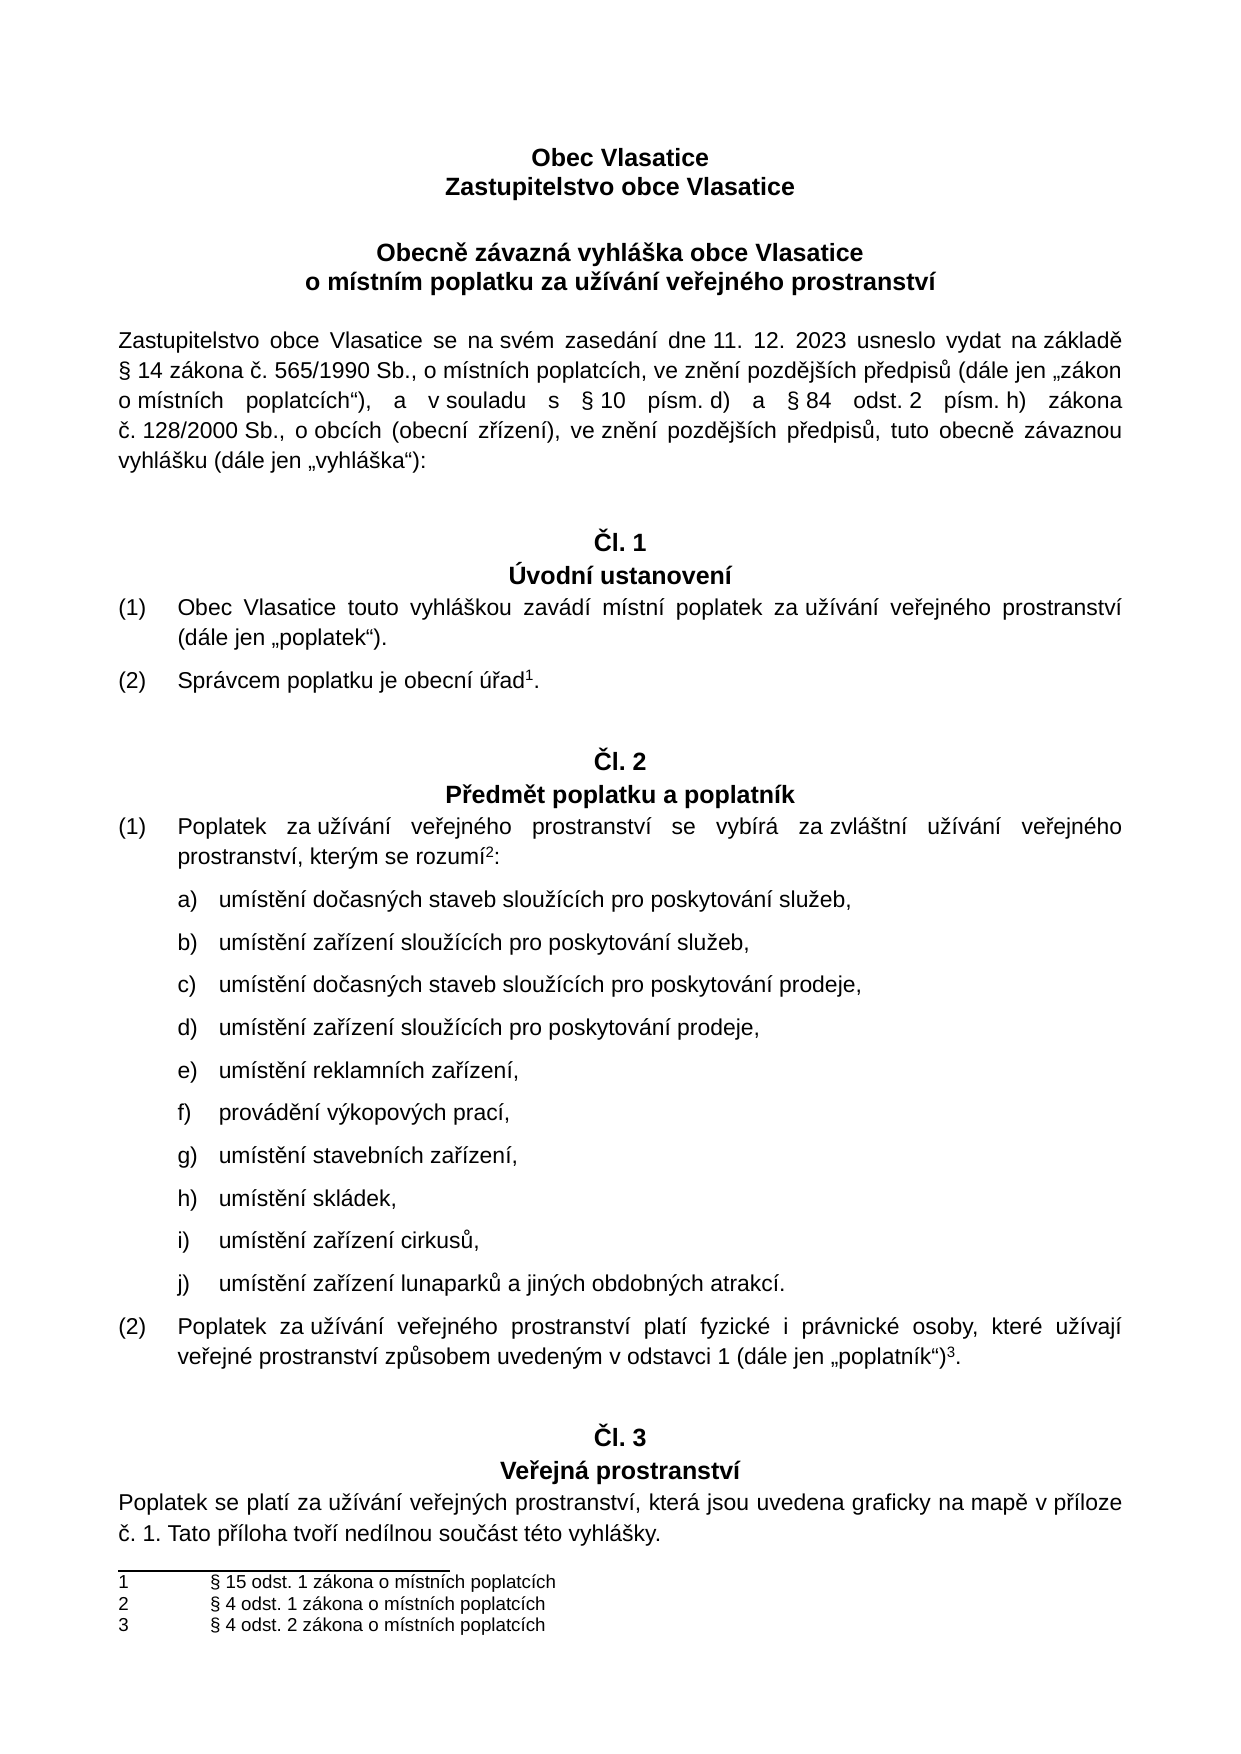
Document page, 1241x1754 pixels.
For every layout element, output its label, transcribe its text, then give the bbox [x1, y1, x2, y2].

list Správcem poplatku je obecní úřad. [118, 667, 1122, 693]
list umístění dočasných staveb sloužících pro poskytování služeb, [177, 886, 1122, 912]
list umístění zařízení lunaparků a jiných obdobných atrakcí. [177, 1270, 1122, 1297]
subtitle Čl. 1 Úvodní ustanovení [118, 528, 1122, 589]
subtitle Čl. 3 Veřejná prostranství [118, 1423, 1122, 1485]
list umístění zařízení sloužících pro poskytování služeb, [177, 928, 1122, 955]
list Poplatek za užívání veřejného prostranství se vybírá za zvláštní užívání veřejného prostranství, kterým se rozumí: [118, 813, 1122, 869]
text Zastupitelstvo obce Vlasatice se na svém zasedání dne 11. 12. 2023 usneslo vydat na základě § 14 zákona č. 565/1990 Sb., o místních poplatcích, ve znění pozdějších předpisů (dále jen „zákon o místních poplatcích“), a v souladu s § 10 písm. d) a § 84 odst. 2 písm. h) zákona č. 128/2000 Sb., o obcích (obecní zřízení), ve znění pozdějších předpisů, tuto obecně závaznou vyhlášku (dále jen „vyhláška“): [118, 327, 1122, 474]
list umístění reklamních zařízení, [177, 1057, 1122, 1083]
list § 15 odst. 1 zákona o místních poplatcích [118, 1571, 1122, 1593]
subtitle Čl. 2 Předmět poplatku a poplatník [118, 747, 1122, 809]
list umístění dočasných staveb sloužících pro poskytování prodeje, [177, 971, 1122, 998]
text Obec Vlasatice Zastupitelstvo obce Vlasatice [118, 143, 1122, 201]
list umístění skládek, [177, 1185, 1122, 1211]
list § 4 odst. 1 zákona o místních poplatcích [118, 1593, 1122, 1614]
text Poplatek se platí za užívání veřejných prostranství, která jsou uvedena graficky na mapě v příloze č. 1. Tato příloha tvoří nedílnou součást této vyhlášky. [118, 1489, 1122, 1546]
list § 4 odst. 2 zákona o místních poplatcích [118, 1614, 1122, 1636]
list Obec Vlasatice touto vyhláškou zavádí místní poplatek za užívání veřejného prostranství (dále jen „poplatek“). [118, 594, 1122, 650]
list Poplatek za užívání veřejného prostranství platí fyzické i právnické osoby, které užívají veřejné prostranství způsobem uvedeným v odstavci 1 (dále jen „poplatník“). [118, 1313, 1122, 1369]
list provádění výkopových prací, [177, 1099, 1122, 1126]
subtitle Obecně závazná vyhláška obce Vlasatice o místním poplatku za užívání veřejného prostranství [118, 238, 1122, 295]
list umístění zařízení cirkusů, [177, 1227, 1122, 1254]
list umístění stavebních zařízení, [177, 1142, 1122, 1168]
list umístění zařízení sloužících pro poskytování prodeje, [177, 1014, 1122, 1040]
